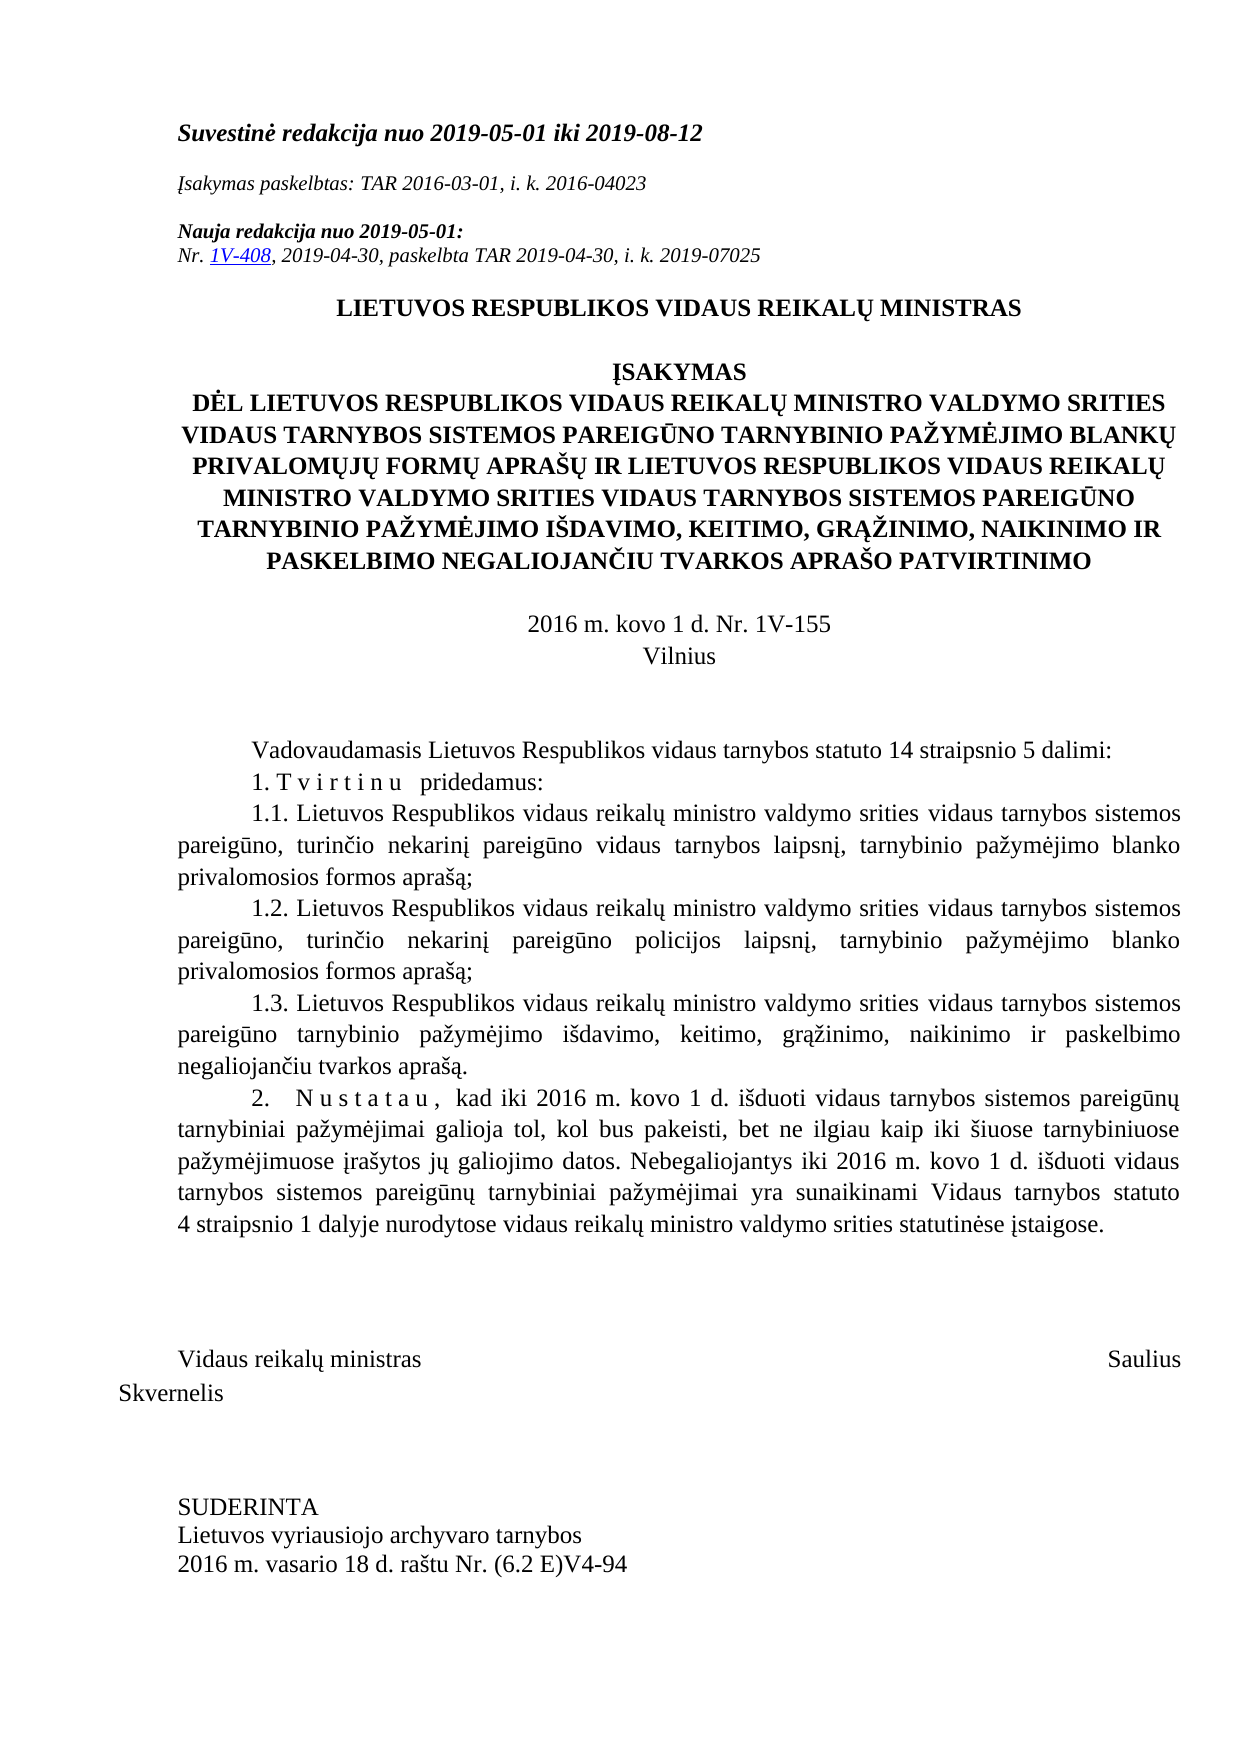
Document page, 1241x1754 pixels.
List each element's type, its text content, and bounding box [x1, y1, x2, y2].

text Nauja redakcija nuo 2019-05-01: [177, 219, 1181, 243]
text Vidaus reikalų ministras Saulius Skvernelis [118, 1344, 1181, 1407]
text Suvestinė redakcija nuo 2019-05-01 iki 2019-08-12 [177, 118, 1181, 147]
text Vadovaudamasis Lietuvos Respublikos vidaus tarnybos statuto 14 straipsnio 5 dalimi: [177, 735, 1181, 764]
text 2016 m. vasario 18 d. raštu Nr. (6.2 E)V4-94 [177, 1549, 1181, 1578]
text DĖL LIETUVOS RESPUBLIKOS VIDAUS REIKALŲ MINISTRO VALDYMO SRITIES VIDAUS TARNYBOS SISTEMOS PAREIGŪNO TARNYBINIO PAŽYMĖJIMO BLANKŲ PRIVALOMŲJŲ FORMŲ APRAŠŲ IR LIETUVOS RESPUBLIKOS VIDAUS REIKALŲ MINISTRO VALDYMO SRITIES VIDAUS TARNYBOS SISTEMOS PAREIGŪNO TARNYBINIO PAŽYMĖJIMO IŠDAVIMO, KEITIMO, GRĄŽINIMO, NAIKINIMO IR PASKELBIMO NEGALIOJANČIU TVARKOS APRAŠO PATVIRTINIMO [177, 388, 1181, 575]
text 2. Nustatau, kad iki 2016 m. kovo 1 d. išduoti vidaus tarnybos sistemos pareigūnų tarnybiniai pažymėjimai galioja tol, kol bus pakeisti, bet ne ilgiau kaip iki šiuose tarnybiniuose pažymėjimuose įrašytos jų galiojimo datos. Nebegaliojantys iki 2016 m. kovo 1 d. išduoti vidaus tarnybos sistemos pareigūnų tarnybiniai pažymėjimai yra sunaikinami Vidaus tarnybos statuto 4 straipsnio 1 dalyje nurodytose vidaus reikalų ministro valdymo srities statutinėse įstaigose. [177, 1083, 1181, 1238]
text SUDERINTA [177, 1492, 1181, 1521]
text 1.3. Lietuvos Respublikos vidaus reikalų ministro valdymo srities vidaus tarnybos sistemos pareigūno tarnybinio pažymėjimo išdavimo, keitimo, grąžinimo, naikinimo ir paskelbimo negaliojančiu tvarkos aprašą. [177, 988, 1181, 1080]
text 1. Tvirtinu pridedamus: [177, 767, 1181, 796]
text 1.2. Lietuvos Respublikos vidaus reikalų ministro valdymo srities vidaus tarnybos sistemos pareigūno, turinčio nekarinį pareigūno policijos laipsnį, tarnybinio pažymėjimo blanko privalomosios formos aprašą; [177, 893, 1181, 985]
text Lietuvos vyriausiojo archyvaro tarnybos [177, 1521, 1181, 1549]
text Įsakymas paskelbtas: TAR 2016-03-01, i. k. 2016-04023 [177, 171, 1181, 195]
text LIETUVOS RESPUBLIKOS VIDAUS REIKALŲ MINISTRAS [177, 293, 1181, 322]
text Nr. 1V-408, 2019-04-30, paskelbta TAR 2019-04-30, i. k. 2019-07025 [177, 243, 1181, 267]
text 2016 m. kovo 1 d. Nr. 1V-155 [177, 609, 1181, 638]
text 1.1. Lietuvos Respublikos vidaus reikalų ministro valdymo srities vidaus tarnybos sistemos pareigūno, turinčio nekarinį pareigūno vidaus tarnybos laipsnį, tarnybinio pažymėjimo blanko privalomosios formos aprašą; [177, 798, 1181, 890]
text ĮSAKYMAS [177, 357, 1181, 385]
text Vilnius [177, 641, 1181, 669]
